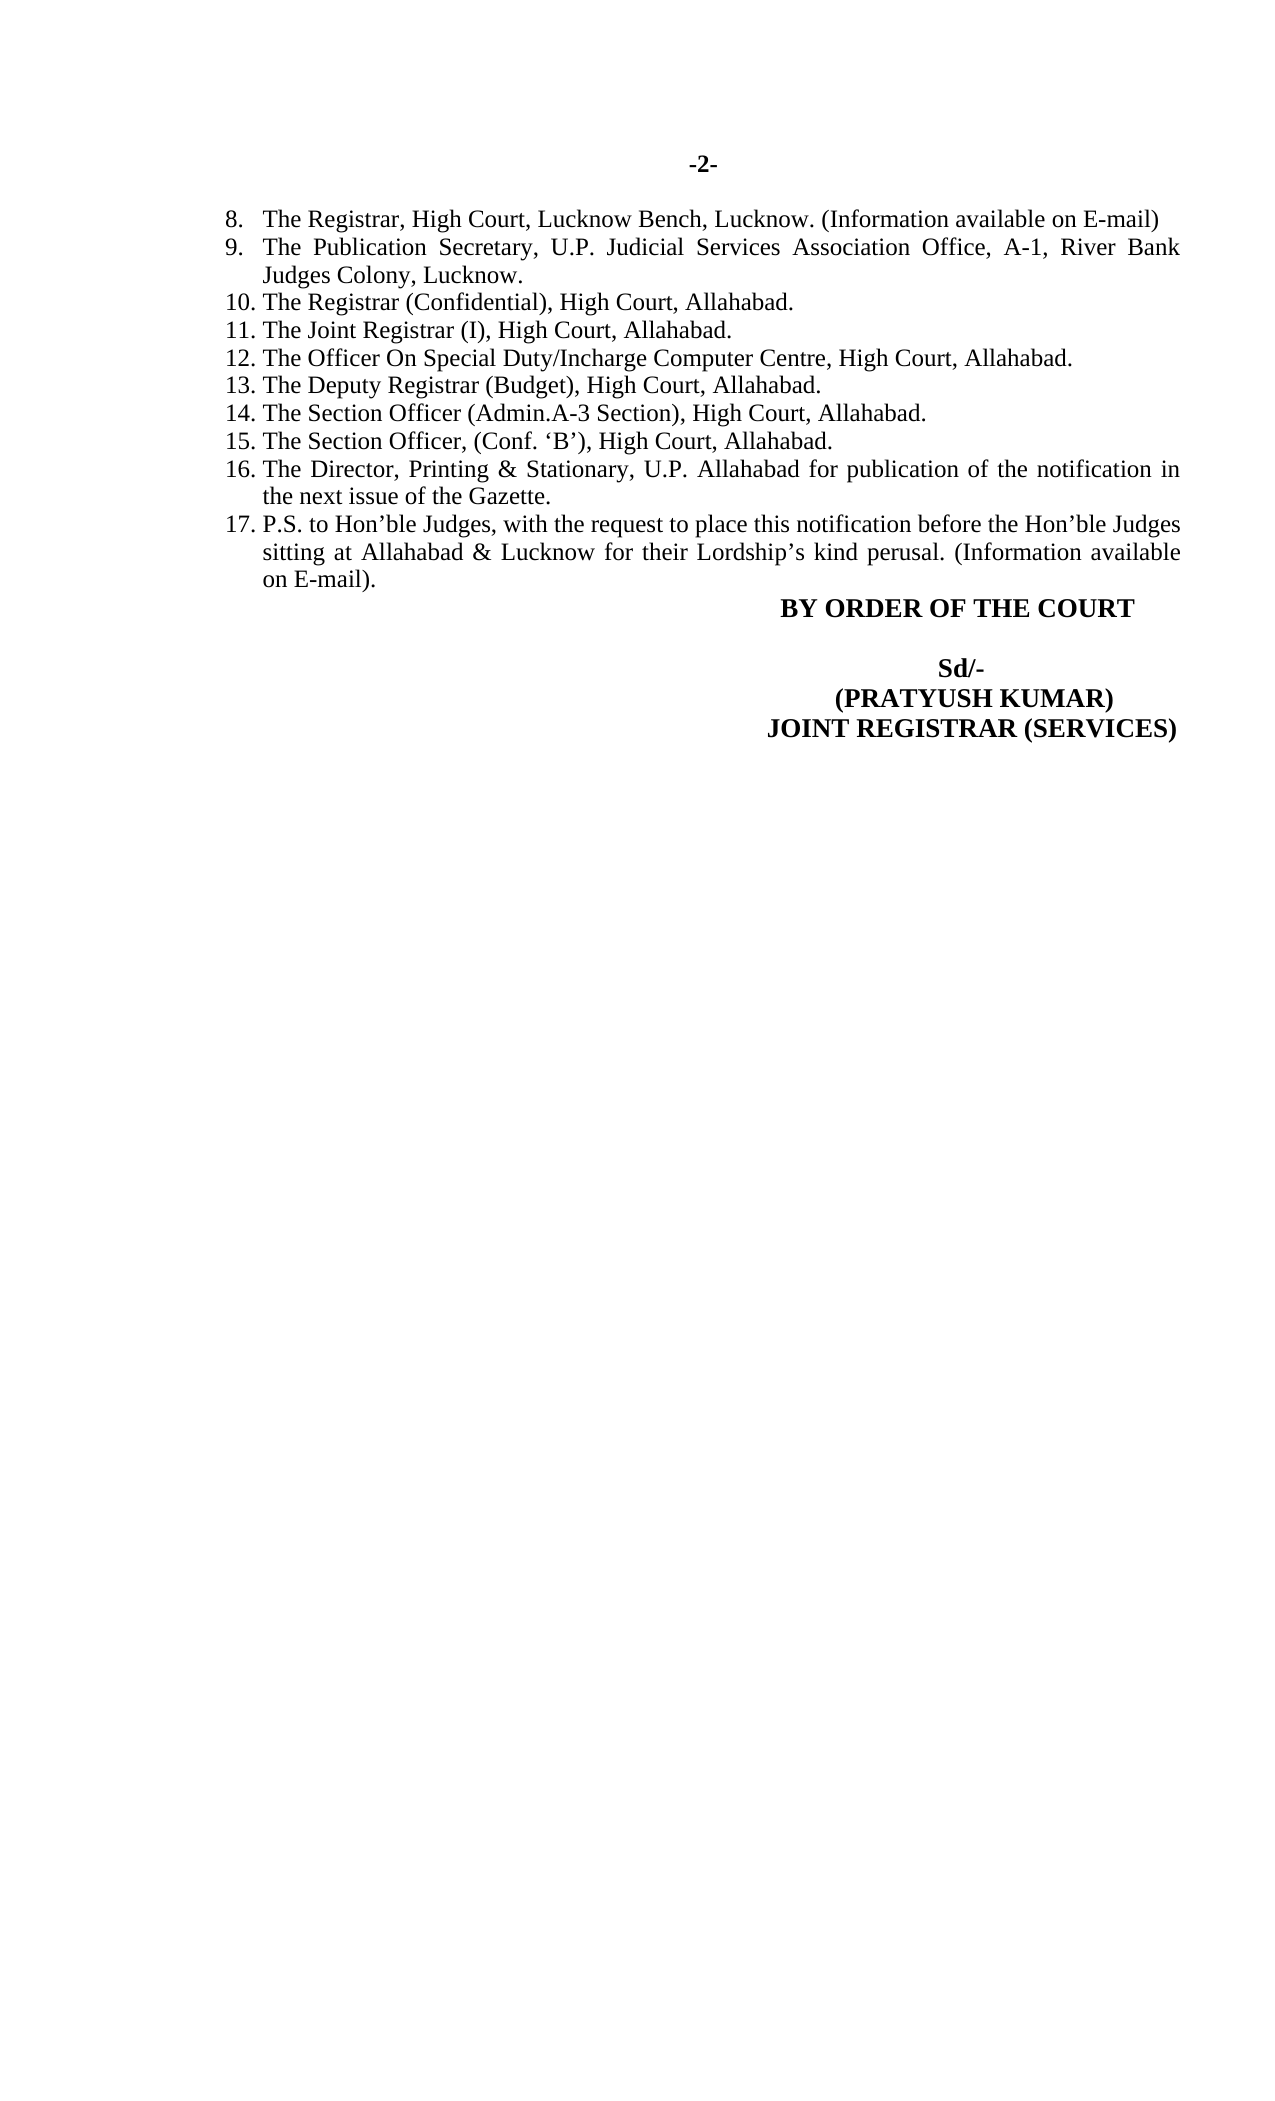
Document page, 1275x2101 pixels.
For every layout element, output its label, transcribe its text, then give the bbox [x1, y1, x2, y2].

list The Section Officer, (Conf. ‘B’), High Court, Allahabad. [225, 427, 1181, 455]
list The Joint Registrar (I), High Court, Allahabad. [225, 316, 1181, 344]
text -2- [225, 150, 1181, 178]
text (PRATYUSH KUMAR) [787, 683, 1181, 713]
list The Registrar, High Court, Lucknow Bench, Lucknow. (Information available on E-mail) [225, 205, 1181, 233]
list The Section Officer (Admin.A-3 Section), High Court, Allahabad. [225, 399, 1181, 427]
text BY ORDER OF THE COURT [712, 593, 1181, 623]
list The Publication Secretary, U.P. Judicial Services Association Office, A-1, River Bank Judges Colony, Lucknow. [225, 233, 1181, 288]
text JOINT REGISTRAR (SERVICES) [187, 713, 1181, 743]
list The Deputy Registrar (Budget), High Court, Allahabad. [225, 372, 1181, 399]
list P.S. to Hon’ble Judges, with the request to place this notification before the Hon’ble Judges sitting at Allahabad & Lucknow for their Lordship’s kind perusal. (Information available on E-mail). [225, 510, 1181, 593]
list The Officer On Special Duty/Incharge Computer Centre, High Court, Allahabad. [225, 344, 1181, 372]
text Sd/- [787, 653, 1181, 683]
list The Registrar (Confidential), High Court, Allahabad. [225, 288, 1181, 316]
list The Director, Printing & Stationary, U.P. Allahabad for publication of the notification in the next issue of the Gazette. [225, 455, 1181, 510]
